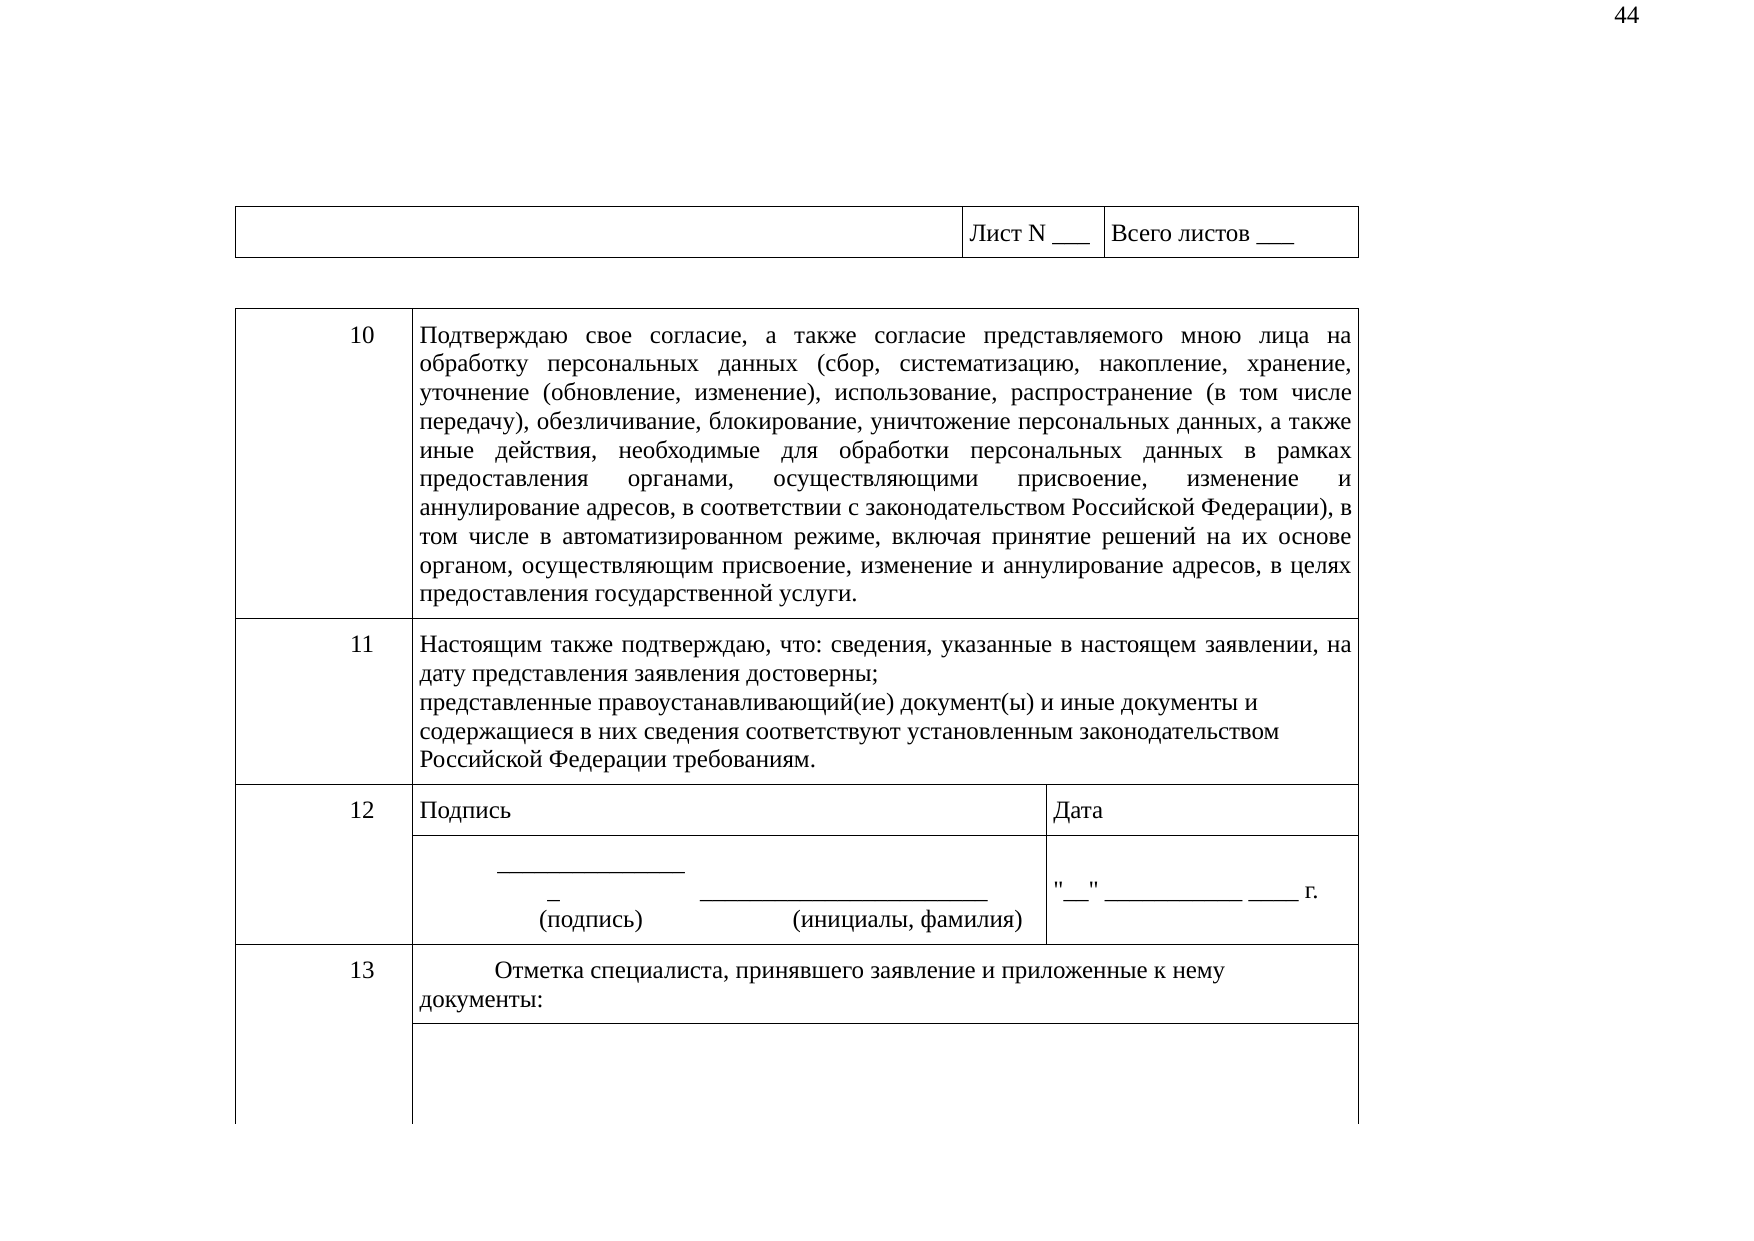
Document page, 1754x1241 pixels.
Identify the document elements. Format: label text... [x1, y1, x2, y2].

table_cell 13 [236, 945, 412, 1023]
table_header Всего листов ___ [1105, 207, 1358, 257]
table_cell ________________ (подпись) [413, 836, 693, 943]
table_cell 10 [236, 309, 412, 618]
table_cell Дата [1047, 785, 1358, 835]
table_cell Настоящим также подтверждаю, что: сведения, указанные в настоящем заявлении, на дату представления заявления достоверны; представленные правоустанавливающий(ие) документ(ы) и иные документы и содержащиеся в них сведения соответствуют установленным законодательством Российской Федерации требованиям. [413, 619, 1358, 784]
table_cell [236, 258, 962, 308]
table_cell [1104, 258, 1359, 308]
table_cell Отметка специалиста, принявшего заявление и приложенные к нему документы: [413, 945, 1358, 1023]
table_cell [236, 835, 412, 943]
table_cell [413, 1074, 1358, 1124]
table_cell 11 [236, 619, 412, 784]
table_header Лист N ___ [963, 207, 1104, 257]
table_header [236, 207, 962, 257]
table_cell _______________________ (инициалы, фамилия) [694, 836, 1046, 943]
table_cell Подпись [413, 785, 1046, 835]
table_cell [236, 1074, 412, 1124]
table_cell [236, 1023, 412, 1074]
table_cell Подтверждаю свое согласие, а также согласие представляемого мною лица на обработку персональных данных (сбор, систематизацию, накопление, хранение, уточнение (обновление, изменение), использование, распространение (в том числе передачу), обезличивание, блокирование, уничтожение персональных данных, а также иные действия, необходимые для обработки персональных данных в рамках предоставления органами, осуществляющими присвоение, изменение и аннулирование адресов, в соответствии с законодательством Российской Федерации), в том числе в автоматизированном режиме, включая принятие решений на их основе органом, осуществляющим присвоение, изменение и аннулирование адресов, в целях предоставления государственной услуги. [413, 309, 1358, 618]
table_cell "__" ___________ ____ г. [1047, 836, 1358, 943]
table_cell [963, 258, 1104, 308]
table_cell [413, 1024, 1358, 1074]
table_cell 12 [236, 785, 412, 835]
